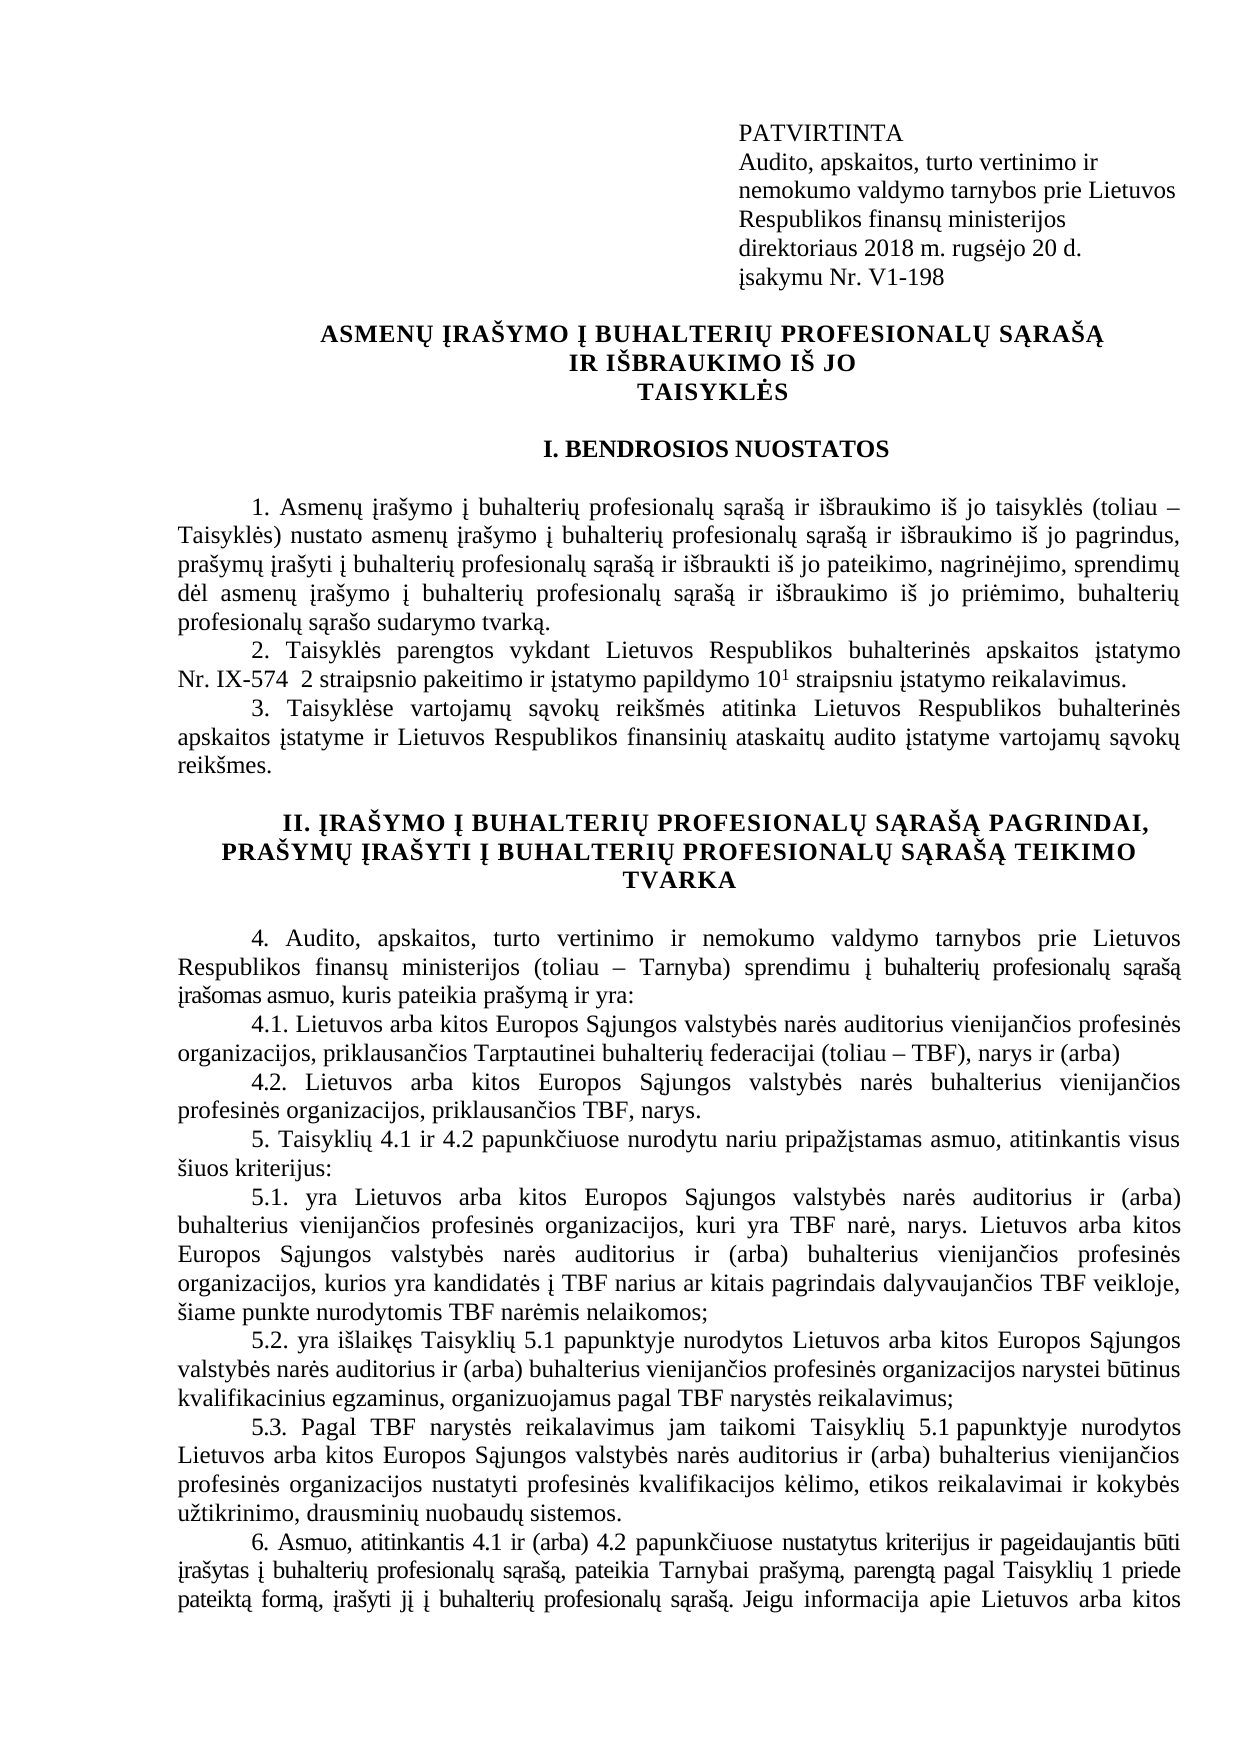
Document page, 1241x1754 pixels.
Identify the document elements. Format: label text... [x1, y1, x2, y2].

text 6. Asmuo, atitinkantis 4.1 ir (arba) 4.2 papunkčiuose nustatytus kriterijus ir pageidaujantis būti įrašytas į buhalterių profesionalų sąrašą, pateikia Tarnybai prašymą, parengtą pagal Taisyklių 1 priede pateiktą formą, įrašyti jį į buhalterių profesionalų sąrašą. Jeigu informacija apie Lietuvos arba kitos [177, 1527, 1181, 1613]
text nemokumo valdymo tarnybos prie Lietuvos [738, 176, 1181, 204]
text ASMENŲ ĮRAŠYMO Į BUHALTERIŲ PROFESIONALŲ SĄRAŠĄ [177, 319, 1181, 348]
text Respublikos finansų ministerijos [738, 204, 1181, 233]
text 5. Taisyklių 4.1 ir 4.2 papunkčiuose nurodytu nariu pripažįstamas asmuo, atitinkantis visus šiuos kriterijus: [177, 1124, 1181, 1182]
text 5.3. Pagal TBF narystės reikalavimus jam taikomi Taisyklių 5.1 papunktyje nurodytos Lietuvos arba kitos Europos Sąjungos valstybės narės auditorius ir (arba) buhalterius vienijančios profesinės organizacijos nustatyti profesinės kvalifikacijos kėlimo, etikos reikalavimai ir kokybės užtikrinimo, drausminių nuobaudų sistemos. [177, 1412, 1181, 1527]
text 4.1. Lietuvos arba kitos Europos Sąjungos valstybės narės auditorius vienijančios profesinės organizacijos, priklausančios Tarptautinei buhalterių federacijai (toliau – TBF), narys ir (arba) [177, 1009, 1181, 1067]
text TAISYKLĖS [177, 377, 1181, 406]
text 2. Taisyklės parengtos vykdant Lietuvos Respublikos buhalterinės apskaitos įstatymo Nr. IX-574 2 straipsnio pakeitimo ir įstatymo papildymo 101 straipsniu įstatymo reikalavimus. [177, 636, 1181, 693]
text I. BENDROSIOS NUOSTATOS [177, 434, 1181, 463]
text 4. Audito, apskaitos, turto vertinimo ir nemokumo valdymo tarnybos prie Lietuvos Respublikos finansų ministerijos (toliau – Tarnyba) sprendimu į buhalterių profesionalų sąrašą įrašomas asmuo, kuris pateikia prašymą ir yra: [177, 923, 1181, 1009]
text 4.2. Lietuvos arba kitos Europos Sąjungos valstybės narės buhalterius vienijančios profesinės organizacijos, priklausančios TBF, narys. [177, 1067, 1181, 1124]
text II. ĮRAŠYMO Į BUHALTERIŲ PROFESIONALŲ SĄRAŠĄ PAGRINDAI, PRAŠYMŲ ĮRAŠYTI Į BUHALTERIŲ PROFESIONALŲ SĄRAŠĄ TEIKIMO TVARKA [177, 808, 1181, 894]
text 1. Asmenų įrašymo į buhalterių profesionalų sąrašą ir išbraukimo iš jo taisyklės (toliau – Taisyklės) nustato asmenų įrašymo į buhalterių profesionalų sąrašą ir išbraukimo iš jo pagrindus, prašymų įrašyti į buhalterių profesionalų sąrašą ir išbraukti iš jo pateikimo, nagrinėjimo, sprendimų dėl asmenų įrašymo į buhalterių profesionalų sąrašą ir išbraukimo iš jo priėmimo, buhalterių profesionalų sąrašo sudarymo tvarką. [177, 492, 1181, 636]
text įsakymu Nr. V1-198 [738, 262, 1181, 291]
text PATVIRTINTA [738, 118, 1181, 147]
text direktoriaus 2018 m. rugsėjo 20 d. [738, 233, 1181, 262]
text 5.1. yra Lietuvos arba kitos Europos Sąjungos valstybės narės auditorius ir (arba) buhalterius vienijančios profesinės organizacijos, kuri yra TBF narė, narys. Lietuvos arba kitos Europos Sąjungos valstybės narės auditorius ir (arba) buhalterius vienijančios profesinės organizacijos, kurios yra kandidatės į TBF narius ar kitais pagrindais dalyvaujančios TBF veikloje, šiame punkte nurodytomis TBF narėmis nelaikomos; [177, 1182, 1181, 1326]
text IR IŠBRAUKIMO IŠ JO [177, 348, 1181, 377]
text 3. Taisyklėse vartojamų sąvokų reikšmės atitinka Lietuvos Respublikos buhalterinės apskaitos įstatyme ir Lietuvos Respublikos finansinių ataskaitų audito įstatyme vartojamų sąvokų reikšmes. [177, 693, 1181, 779]
text Audito, apskaitos, turto vertinimo ir [738, 147, 1181, 176]
text 5.2. yra išlaikęs Taisyklių 5.1 papunktyje nurodytos Lietuvos arba kitos Europos Sąjungos valstybės narės auditorius ir (arba) buhalterius vienijančios profesinės organizacijos narystei būtinus kvalifikacinius egzaminus, organizuojamus pagal TBF narystės reikalavimus; [177, 1326, 1181, 1412]
